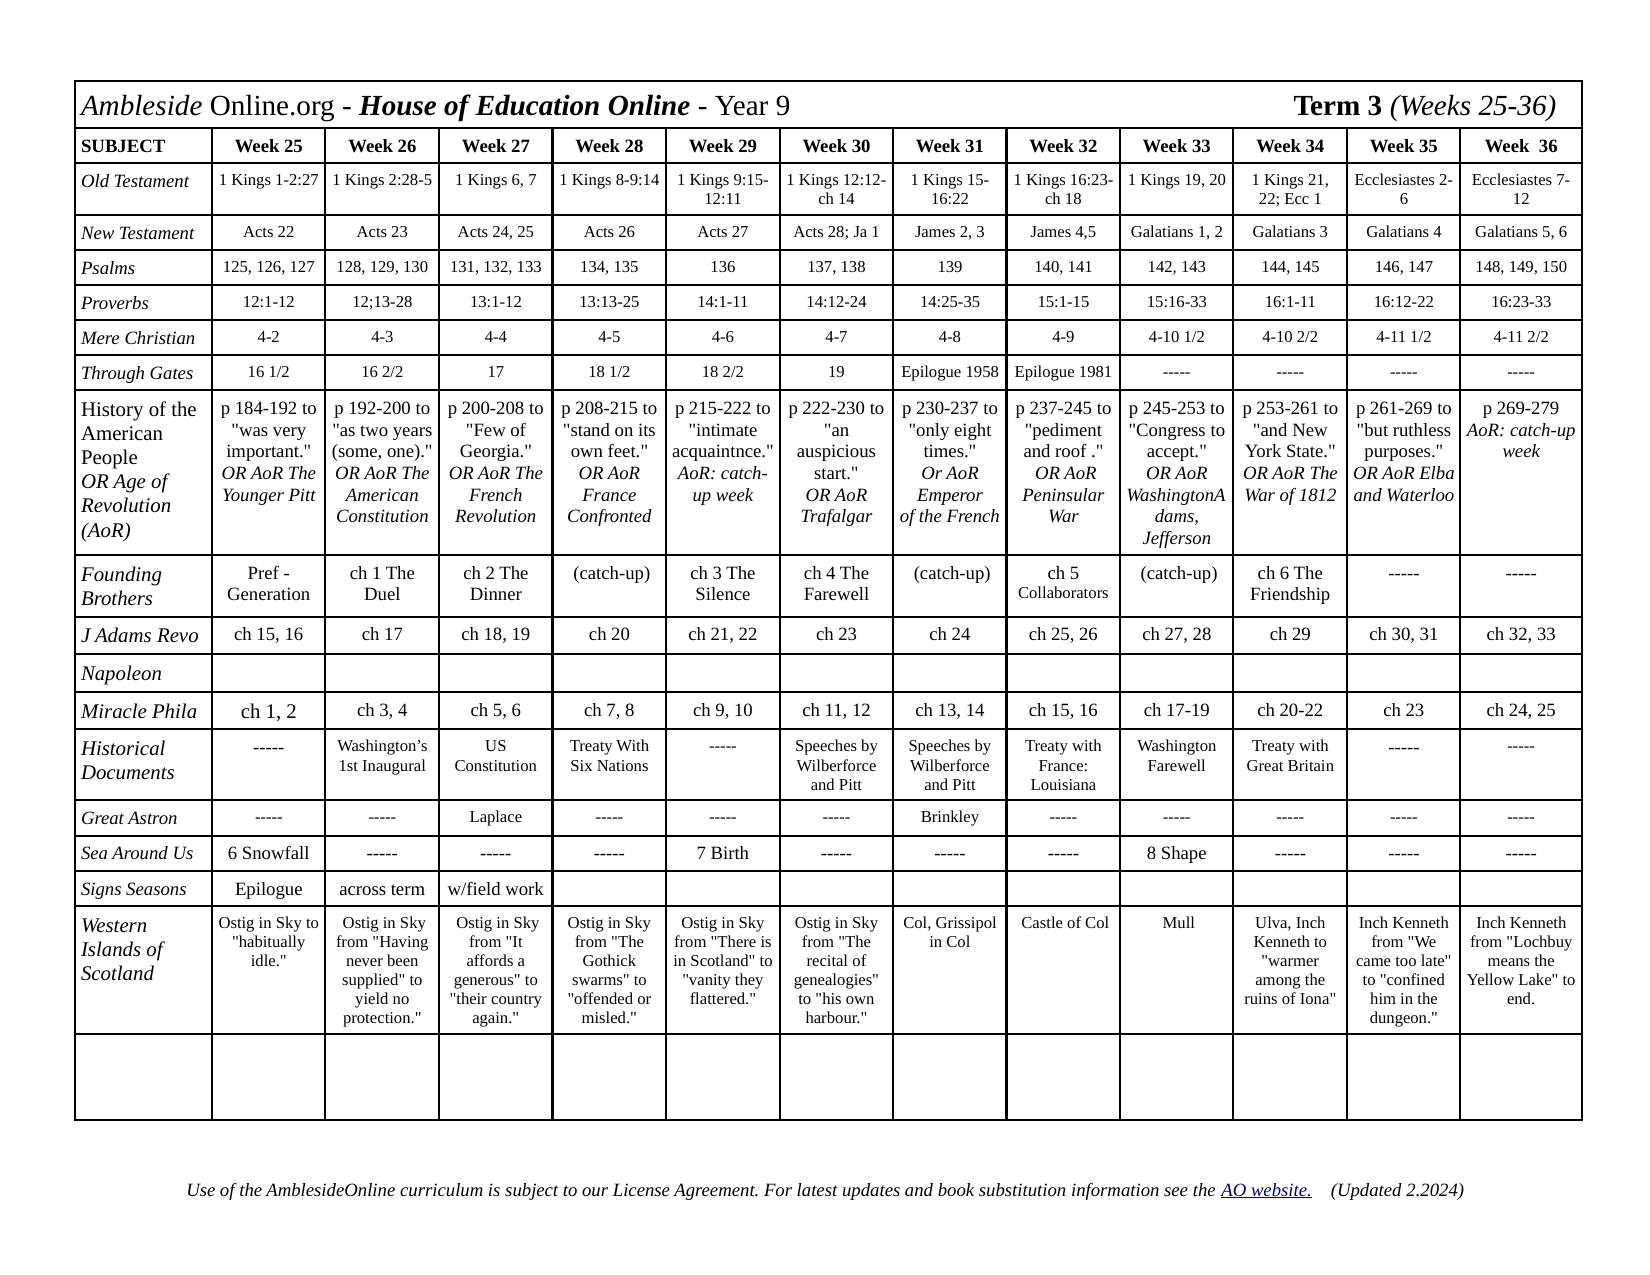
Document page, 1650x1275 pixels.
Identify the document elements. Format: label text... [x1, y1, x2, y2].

table_cell 6 Snowfall [213, 837, 324, 869]
table_cell ch 29 [1234, 618, 1346, 653]
table_cell [213, 655, 324, 691]
table_cell Historical Documents [76, 730, 211, 799]
table_cell (catch-up) [1121, 556, 1232, 616]
table_cell ----- [1121, 801, 1232, 834]
table_cell ----- [213, 801, 324, 834]
table_cell Epilogue 1958 [894, 356, 1005, 389]
table_cell p 261-269 to "but ruthless purposes." OR AoR Elba and Waterloo [1348, 391, 1459, 554]
table_cell Ostig in Sky from "The recital of genealogies" to "his own harbour." [781, 907, 892, 1033]
table_cell 136 [667, 251, 779, 284]
table_cell Old Testament [76, 164, 211, 214]
table_cell Galatians 4 [1348, 216, 1459, 249]
table_cell Week 27 [440, 129, 551, 162]
table_cell w/field work [440, 872, 551, 905]
table_cell James 2, 3 [894, 216, 1005, 249]
table_cell p 253-261 to "and New York State." OR AoR The War of 1812 [1234, 391, 1346, 554]
table_cell ch 20-22 [1234, 693, 1346, 728]
table_cell ----- [1461, 801, 1581, 834]
table_cell Laplace [440, 801, 551, 834]
table_cell [1234, 1035, 1346, 1119]
table_cell James 4,5 [1008, 216, 1119, 249]
table_cell ----- [1121, 356, 1232, 389]
table_cell Inch Kenneth from "We came too late" to "confined him in the dungeon." [1348, 907, 1459, 1033]
table_cell ch 11, 12 [781, 693, 892, 728]
table_cell Epilogue 1981 [1008, 356, 1119, 389]
table_cell Treaty with Great Britain [1234, 730, 1346, 799]
table_cell Ulva, Inch Kenneth to "warmer among the ruins of Iona" [1234, 907, 1346, 1033]
table_cell [1008, 655, 1119, 691]
table_cell 1 Kings 21, 22; Ecc 1 [1234, 164, 1346, 214]
table_cell [1348, 655, 1459, 691]
table_cell 16:23-33 [1461, 286, 1581, 319]
table_cell 4-9 [1008, 321, 1119, 354]
table_cell ----- [1461, 837, 1581, 869]
table_cell [1461, 1035, 1581, 1119]
table_header Ambleside Online.org - House of Education Online - Year 9 Term 3 (Weeks 25-36) [76, 82, 1581, 127]
table_cell 148, 149, 150 [1461, 251, 1581, 284]
table_cell 12;13-28 [326, 286, 438, 319]
table_cell SUBJECT [76, 129, 211, 162]
table_cell [1348, 1035, 1459, 1119]
table_cell p 184-192 to "was very important." OR AoR The Younger Pitt [213, 391, 324, 554]
table_cell ----- [213, 730, 324, 799]
table_cell ----- [1348, 356, 1459, 389]
table_cell ----- [1348, 837, 1459, 869]
table_cell ch 15, 16 [1008, 693, 1119, 728]
table_cell Great Astron [76, 801, 211, 834]
table_cell Galatians 3 [1234, 216, 1346, 249]
table_cell Week 26 [326, 129, 438, 162]
table_cell Acts 27 [667, 216, 779, 249]
table_cell 14:25-35 [894, 286, 1005, 319]
table_cell 1 Kings 8-9:14 [554, 164, 665, 214]
table_cell ----- [1348, 556, 1459, 616]
table_cell 4-6 [667, 321, 779, 354]
table_cell 19 [781, 356, 892, 389]
table_cell [667, 872, 779, 905]
table_cell Ostig in Sky from "There is in Scotland" to "vanity they flattered." [667, 907, 779, 1033]
table_cell ch 24 [894, 618, 1005, 653]
table_cell [554, 655, 665, 691]
table_cell [894, 655, 1005, 691]
table_cell 4-11 1/2 [1348, 321, 1459, 354]
table_cell Week 34 [1234, 129, 1346, 162]
table_cell ch 23 [781, 618, 892, 653]
table_cell 1 Kings 6, 7 [440, 164, 551, 214]
table_cell ch 5 Collaborators [1008, 556, 1119, 616]
table_cell Week 30 [781, 129, 892, 162]
table_cell ----- [667, 730, 779, 799]
table_cell 4-11 2/2 [1461, 321, 1581, 354]
table_cell ----- [1008, 837, 1119, 869]
table_cell ch 17 [326, 618, 438, 653]
table_cell Ecclesiastes 2-6 [1348, 164, 1459, 214]
table_cell 4-4 [440, 321, 551, 354]
table_cell ch 15, 16 [213, 618, 324, 653]
table_cell Washington’s 1st Inaugural [326, 730, 438, 799]
table_cell 16:1-11 [1234, 286, 1346, 319]
table_cell Founding Brothers [76, 556, 211, 616]
table_cell Miracle Phila [76, 693, 211, 728]
table_cell [1121, 1035, 1232, 1119]
table_cell 128, 129, 130 [326, 251, 438, 284]
table_cell Week 29 [667, 129, 779, 162]
table_cell ch 30, 31 [1348, 618, 1459, 653]
table_cell Week 36 [1461, 129, 1581, 162]
table_cell 1 Kings 15-16:22 [894, 164, 1005, 214]
table_cell ch 17-19 [1121, 693, 1232, 728]
table_cell ch 4 The Farewell [781, 556, 892, 616]
table_cell [1234, 655, 1346, 691]
table_cell Western Islands of Scotland [76, 907, 211, 1033]
table_cell ch 3 The Silence [667, 556, 779, 616]
table_cell ch 2 The Dinner [440, 556, 551, 616]
table_cell ch 25, 26 [1008, 618, 1119, 653]
table_cell [1121, 872, 1232, 905]
table_cell 140, 141 [1008, 251, 1119, 284]
table_cell [1348, 872, 1459, 905]
table_cell [1461, 655, 1581, 691]
table_cell 1 Kings 19, 20 [1121, 164, 1232, 214]
table_cell p 208-215 to "stand on its own feet." OR AoR France Confronted [554, 391, 665, 554]
table_cell Acts 24, 25 [440, 216, 551, 249]
table_cell [1008, 1035, 1119, 1119]
table_cell 13:13-25 [554, 286, 665, 319]
table_cell [1234, 872, 1346, 905]
table_cell Acts 28; Ja 1 [781, 216, 892, 249]
table_cell 16 1/2 [213, 356, 324, 389]
table_cell [781, 655, 892, 691]
table_cell Psalms [76, 251, 211, 284]
table_cell [554, 1035, 665, 1119]
table_cell Washington Farewell [1121, 730, 1232, 799]
table_cell Speeches by Wilberforce and Pitt [781, 730, 892, 799]
table_cell ----- [554, 801, 665, 834]
table_cell New Testament [76, 216, 211, 249]
table_cell 4-10 2/2 [1234, 321, 1346, 354]
table_cell ----- [1461, 556, 1581, 616]
table_cell Ostig in Sky from "It affords a generous" to "their country again." [440, 907, 551, 1033]
table_cell across term [326, 872, 438, 905]
table_cell ch 9, 10 [667, 693, 779, 728]
table_cell Galatians 5, 6 [1461, 216, 1581, 249]
table_cell Week 33 [1121, 129, 1232, 162]
table_cell Treaty with France: Louisiana [1008, 730, 1119, 799]
table_cell ch 1, 2 [213, 693, 324, 728]
table_cell 142, 143 [1121, 251, 1232, 284]
table_cell [440, 655, 551, 691]
table_cell ch 32, 33 [1461, 618, 1581, 653]
table_cell ----- [326, 837, 438, 869]
table_cell Proverbs [76, 286, 211, 319]
table_cell 1 Kings 9:15-12:11 [667, 164, 779, 214]
table_cell Week 31 [894, 129, 1005, 162]
table_cell Col, Grissipol in Col [894, 907, 1005, 1033]
table_cell 4-8 [894, 321, 1005, 354]
table_cell 13:1-12 [440, 286, 551, 319]
table_cell Treaty With Six Nations [554, 730, 665, 799]
table_cell Castle of Col [1008, 907, 1119, 1033]
table_cell [781, 872, 892, 905]
table_cell Inch Kenneth from "Lochbuy means the Yellow Lake" to end. [1461, 907, 1581, 1033]
table_cell ch 18, 19 [440, 618, 551, 653]
table_cell Through Gates [76, 356, 211, 389]
table_cell 144, 145 [1234, 251, 1346, 284]
table_cell ch 3, 4 [326, 693, 438, 728]
table_cell [213, 1035, 324, 1119]
table_cell 1 Kings 16:23-ch 18 [1008, 164, 1119, 214]
table_cell [76, 1035, 211, 1119]
table_cell ----- [554, 837, 665, 869]
table_cell ch 20 [554, 618, 665, 653]
table_cell 16 2/2 [326, 356, 438, 389]
table_cell p 245-253 to "Congress to accept." OR AoR WashingtonAdams, Jefferson [1121, 391, 1232, 554]
table_cell (catch-up) [894, 556, 1005, 616]
table_cell 18 2/2 [667, 356, 779, 389]
table_cell ----- [894, 837, 1005, 869]
table_cell Week 25 [213, 129, 324, 162]
table_cell 16:12-22 [1348, 286, 1459, 319]
table_cell [667, 1035, 779, 1119]
table_cell ch 23 [1348, 693, 1459, 728]
table_cell Week 28 [554, 129, 665, 162]
table_cell ch 21, 22 [667, 618, 779, 653]
table_cell [440, 1035, 551, 1119]
table_cell [1461, 872, 1581, 905]
table_cell ----- [781, 801, 892, 834]
table_cell [667, 655, 779, 691]
table_cell ----- [1234, 801, 1346, 834]
table_cell 131, 132, 133 [440, 251, 551, 284]
table_cell p 222-230 to "an auspicious start." OR AoR Trafalgar [781, 391, 892, 554]
table_cell ----- [1234, 837, 1346, 869]
table_cell [326, 1035, 438, 1119]
table_cell 4-5 [554, 321, 665, 354]
table_cell 134, 135 [554, 251, 665, 284]
table_cell ----- [440, 837, 551, 869]
table_cell Mere Christian [76, 321, 211, 354]
table_cell 137, 138 [781, 251, 892, 284]
table_cell 4-10 1/2 [1121, 321, 1232, 354]
table_cell 14:1-11 [667, 286, 779, 319]
table_cell 15:16-33 [1121, 286, 1232, 319]
table_cell ch 13, 14 [894, 693, 1005, 728]
table_cell Acts 23 [326, 216, 438, 249]
table_cell 12:1-12 [213, 286, 324, 319]
table_cell p 192-200 to "as two years (some, one)." OR AoR The American Constitution [326, 391, 438, 554]
table_cell 1 Kings 12:12-ch 14 [781, 164, 892, 214]
table_cell Galatians 1, 2 [1121, 216, 1232, 249]
table_cell ----- [326, 801, 438, 834]
table_cell [326, 655, 438, 691]
table_cell Speeches by Wilberforce and Pitt [894, 730, 1005, 799]
table_cell Mull [1121, 907, 1232, 1033]
table_cell 1 Kings 1-2:27 [213, 164, 324, 214]
table_cell History of the American People OR Age of Revolution (AoR) [76, 391, 211, 554]
table_cell ----- [667, 801, 779, 834]
table_cell ----- [1461, 356, 1581, 389]
table_cell Ostig in Sky to "habitually idle." [213, 907, 324, 1033]
table_cell 8 Shape [1121, 837, 1232, 869]
table_cell [894, 1035, 1005, 1119]
table_cell [781, 1035, 892, 1119]
table_cell [1121, 655, 1232, 691]
table_cell [1008, 872, 1119, 905]
table_cell Week 32 [1008, 129, 1119, 162]
table_cell 15:1-15 [1008, 286, 1119, 319]
table_cell Ostig in Sky from "The Gothick swarms" to "offended or misled." [554, 907, 665, 1033]
table_cell 139 [894, 251, 1005, 284]
table_cell Signs Seasons [76, 872, 211, 905]
table_cell 1 Kings 2:28-5 [326, 164, 438, 214]
table_cell 125, 126, 127 [213, 251, 324, 284]
table_cell ch 24, 25 [1461, 693, 1581, 728]
table_cell 7 Birth [667, 837, 779, 869]
table_cell Sea Around Us [76, 837, 211, 869]
table_cell [894, 872, 1005, 905]
table_cell Ostig in Sky from "Having never been supplied" to yield no protection." [326, 907, 438, 1033]
table_cell 18 1/2 [554, 356, 665, 389]
table_cell Brinkley [894, 801, 1005, 834]
table_cell p 200-208 to "Few of Georgia." OR AoR The French Revolution [440, 391, 551, 554]
table_cell ch 27, 28 [1121, 618, 1232, 653]
table_cell Acts 26 [554, 216, 665, 249]
table_cell ----- [781, 837, 892, 869]
table_cell Pref - Generation [213, 556, 324, 616]
table_cell ----- [1348, 730, 1459, 799]
table_cell Week 35 [1348, 129, 1459, 162]
table_cell ch 7, 8 [554, 693, 665, 728]
table_cell ch 6 The Friendship [1234, 556, 1346, 616]
table_cell (catch-up) [554, 556, 665, 616]
table_cell ----- [1348, 801, 1459, 834]
table_cell p 230-237 to "only eight times." Or AoR Emperor of the French [894, 391, 1005, 554]
table_cell p 269-279 AoR: catch-up week [1461, 391, 1581, 554]
table_cell ch 5, 6 [440, 693, 551, 728]
table_cell ----- [1461, 730, 1581, 799]
table_cell p 215-222 to "intimate acquaintnce." AoR: catch-up week [667, 391, 779, 554]
table_cell Epilogue [213, 872, 324, 905]
table_cell 4-2 [213, 321, 324, 354]
table_cell ----- [1008, 801, 1119, 834]
table_cell p 237-245 to "pediment and roof ." OR AoR Peninsular War [1008, 391, 1119, 554]
table_cell [554, 872, 665, 905]
table_cell 4-7 [781, 321, 892, 354]
table_cell J Adams Revo [76, 618, 211, 653]
table_cell Ecclesiastes 7-12 [1461, 164, 1581, 214]
table_cell Napoleon [76, 655, 211, 691]
table_cell 14:12-24 [781, 286, 892, 319]
table_cell Acts 22 [213, 216, 324, 249]
table_cell US Constitution [440, 730, 551, 799]
table_cell 17 [440, 356, 551, 389]
table_cell ch 1 The Duel [326, 556, 438, 616]
table_cell 4-3 [326, 321, 438, 354]
table_cell 146, 147 [1348, 251, 1459, 284]
table_cell ----- [1234, 356, 1346, 389]
